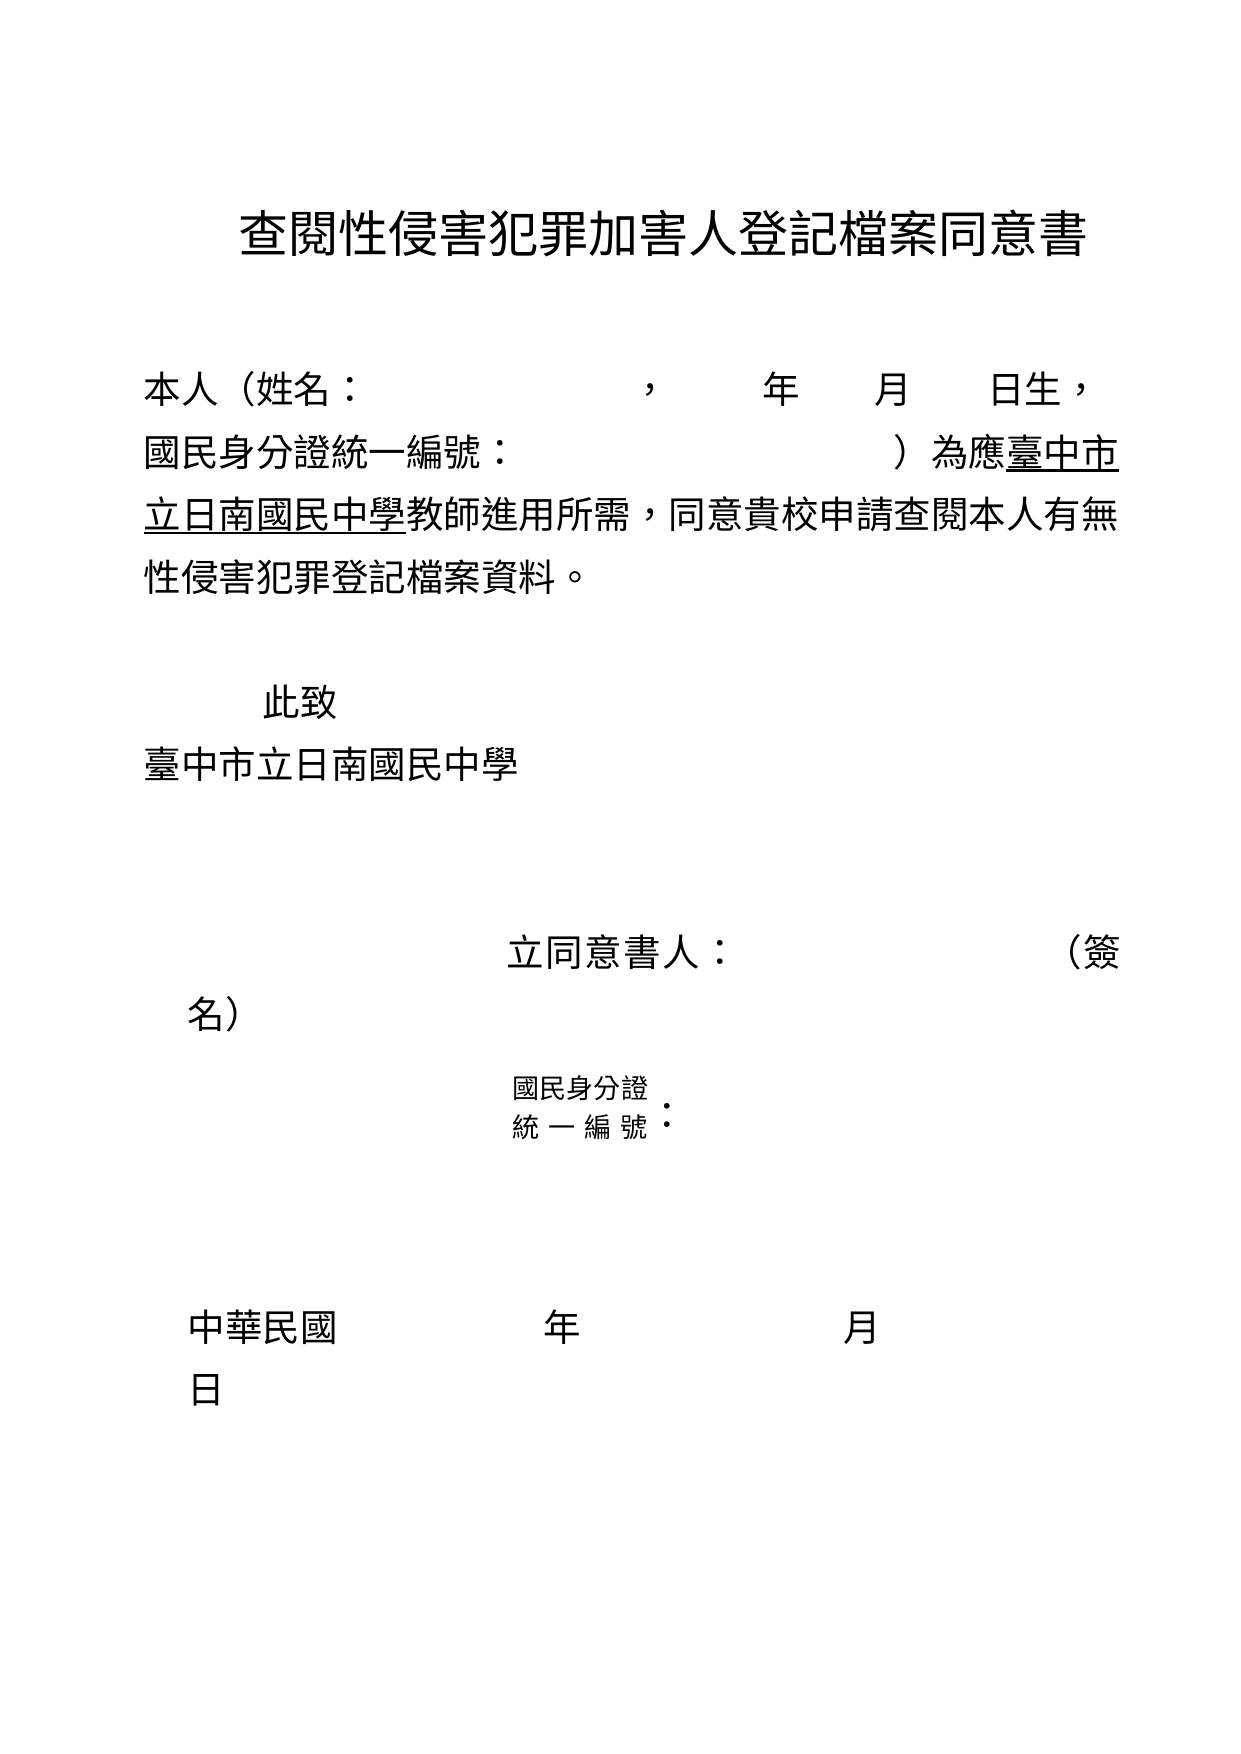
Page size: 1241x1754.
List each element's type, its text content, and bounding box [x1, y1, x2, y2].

text 中華民國 年 月 日 [187, 1283, 1122, 1408]
text 查閱性侵害犯罪加害人登記檔案同意書 [187, 158, 1138, 283]
text 本人（姓名： ， 年 月 日生，國民身分證統一編號： ）為應臺中市立日南國民中學教師進用所需，同意貴校申請查閱本人有無性侵害犯罪登記檔案資料。 [143, 346, 1122, 596]
text 立同意書人： （簽名） [187, 908, 1122, 1033]
text 國民身分證統一編號： [187, 1033, 1122, 1158]
text 此致 [187, 658, 1122, 721]
text 臺中市立日南國民中學 [143, 721, 1122, 783]
